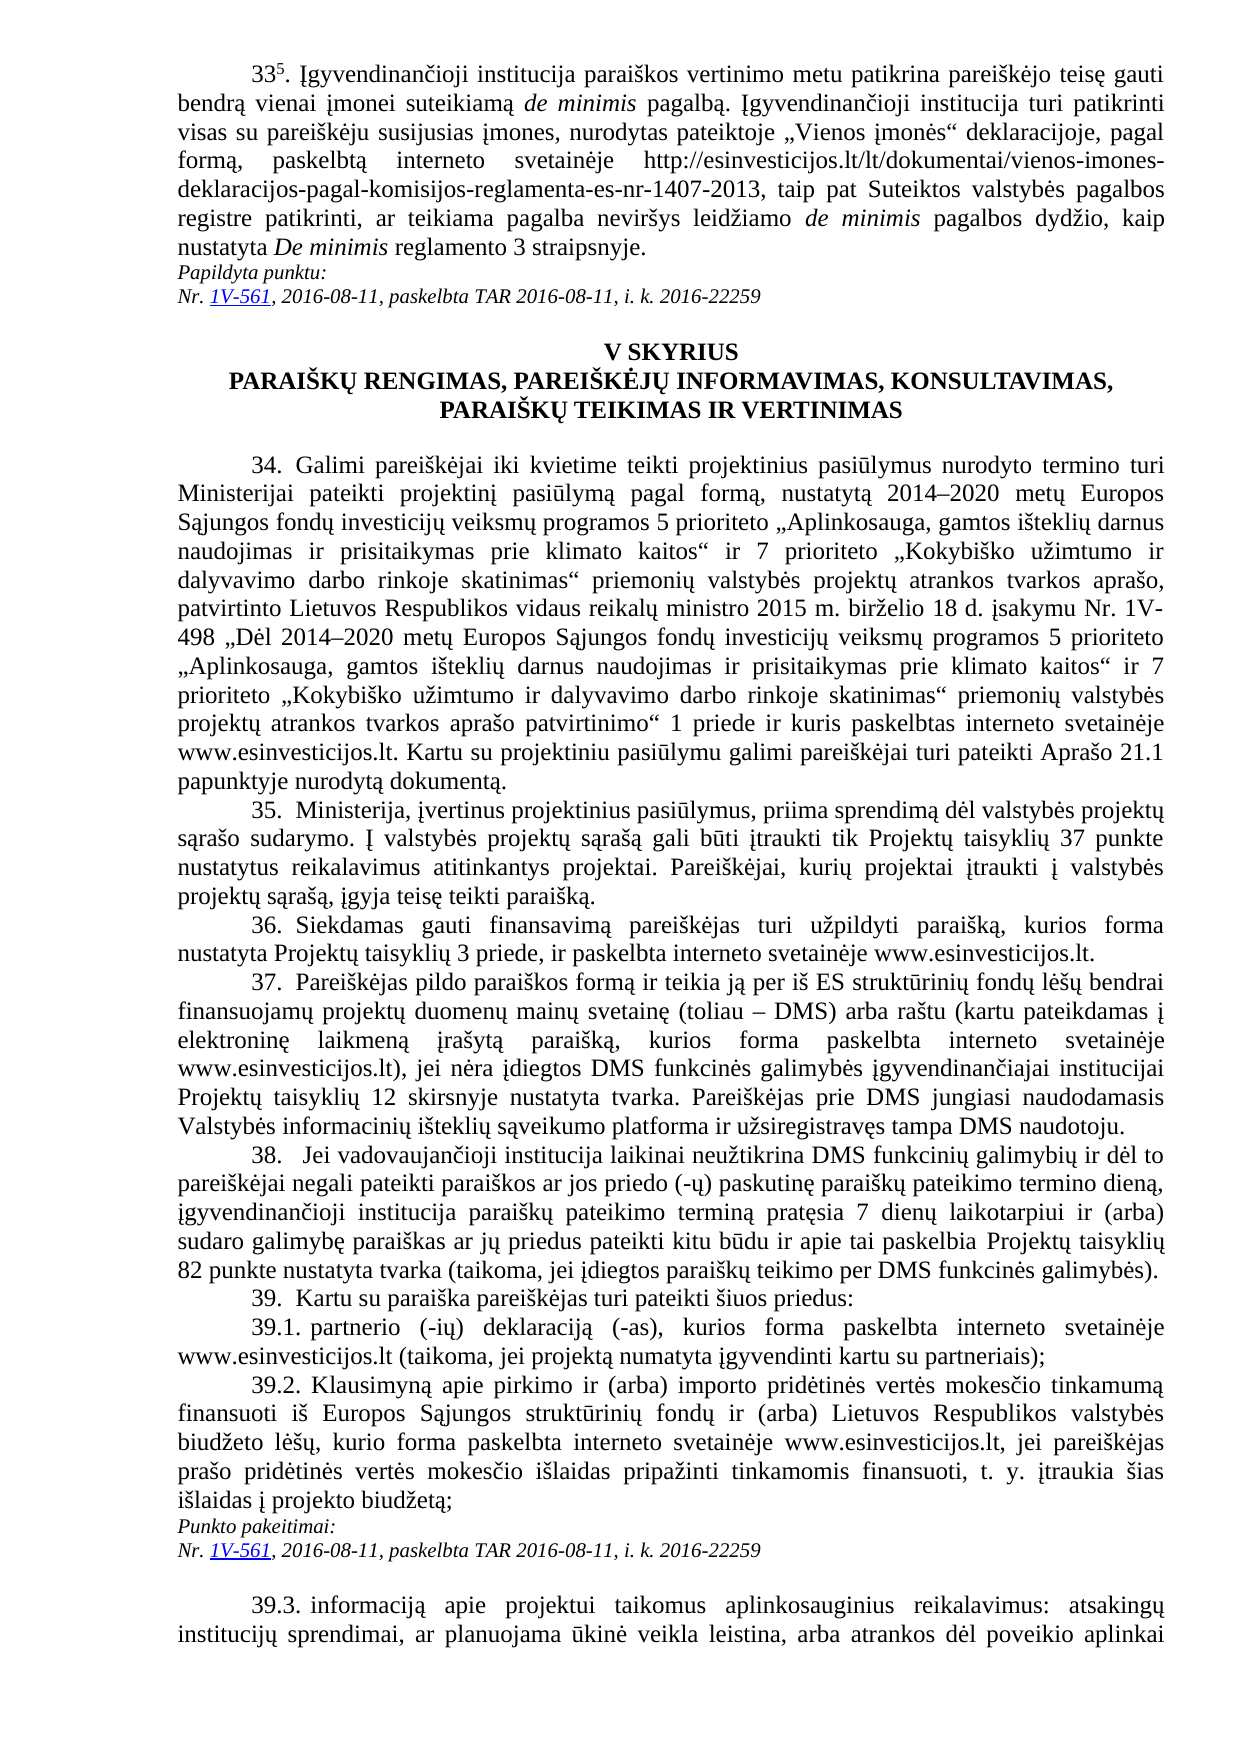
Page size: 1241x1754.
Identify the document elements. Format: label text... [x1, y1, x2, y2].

text V SKYRIUS [177, 337, 1165, 366]
text 39.1. partnerio (-ių) deklaraciją (-as), kurios forma paskelbta interneto svetainėje www.esinvesticijos.lt (taikoma, jei projektą numatyta įgyvendinti kartu su partneriais); [177, 1312, 1165, 1370]
text 38. Jei vadovaujančioji institucija laikinai neužtikrina DMS funkcinių galimybių ir dėl to pareiškėjai negali pateikti paraiškos ar jos priedo (-ų) paskutinę paraiškų pateikimo termino dieną, įgyvendinančioji institucija paraiškų pateikimo terminą pratęsia 7 dienų laikotarpiui ir (arba) sudaro galimybę paraiškas ar jų priedus pateikti kitu būdu ir apie tai paskelbia Projektų taisyklių 82 punkte nustatyta tvarka (taikoma, jei įdiegtos paraiškų teikimo per DMS funkcinės galimybės). [177, 1140, 1165, 1283]
text Nr. 1V-561, 2016-08-11, paskelbta TAR 2016-08-11, i. k. 2016-22259 [177, 284, 1165, 308]
text 37. Pareiškėjas pildo paraiškos formą ir teikia ją per iš ES struktūrinių fondų lėšų bendrai finansuojamų projektų duomenų mainų svetainę (toliau – DMS) arba raštu (kartu pateikdamas į elektroninę laikmeną įrašytą paraišką, kurios forma paskelbta interneto svetainėje www.esinvesticijos.lt), jei nėra įdiegtos DMS funkcinės galimybės įgyvendinančiajai institucijai Projektų taisyklių 12 skirsnyje nustatyta tvarka. Pareiškėjas prie DMS jungiasi naudodamasis Valstybės informacinių išteklių sąveikumo platforma ir užsiregistravęs tampa DMS naudotoju. [177, 967, 1165, 1140]
text Punkto pakeitimai: [177, 1513, 1165, 1538]
text 39.2. Klausimyną apie pirkimo ir (arba) importo pridėtinės vertės mokesčio tinkamumą finansuoti iš Europos Sąjungos struktūrinių fondų ir (arba) Lietuvos Respublikos valstybės biudžeto lėšų, kurio forma paskelbta interneto svetainėje www.esinvesticijos.lt, jei pareiškėjas prašo pridėtinės vertės mokesčio išlaidas pripažinti tinkamomis finansuoti, t. y. įtraukia šias išlaidas į projekto biudžetą; [177, 1370, 1165, 1513]
text 39. Kartu su paraiška pareiškėjas turi pateikti šiuos priedus: [177, 1283, 1165, 1312]
text 35. Ministerija, įvertinus projektinius pasiūlymus, priima sprendimą dėl valstybės projektų sąrašo sudarymo. Į valstybės projektų sąrašą gali būti įtraukti tik Projektų taisyklių 37 punkte nustatytus reikalavimus atitinkantys projektai. Pareiškėjai, kurių projektai įtraukti į valstybės projektų sąrašą, įgyja teisę teikti paraišką. [177, 795, 1165, 910]
text PARAIŠKŲ RENGIMAS, PAREIŠKĖJŲ INFORMAVIMAS, KONSULTAVIMAS, PARAIŠKŲ TEIKIMAS IR VERTINIMAS [177, 366, 1165, 423]
text 36. Siekdamas gauti finansavimą pareiškėjas turi užpildyti paraišką, kurios forma nustatyta Projektų taisyklių 3 priede, ir paskelbta interneto svetainėje www.esinvesticijos.lt. [177, 910, 1165, 967]
text Papildyta punktu: [177, 260, 1165, 284]
text Nr. 1V-561, 2016-08-11, paskelbta TAR 2016-08-11, i. k. 2016-22259 [177, 1538, 1165, 1562]
text 34. Galimi pareiškėjai iki kvietime teikti projektinius pasiūlymus nurodyto termino turi Ministerijai pateikti projektinį pasiūlymą pagal formą, nustatytą 2014–2020 metų Europos Sąjungos fondų investicijų veiksmų programos 5 prioriteto „Aplinkosauga, gamtos išteklių darnus naudojimas ir prisitaikymas prie klimato kaitos“ ir 7 prioriteto „Kokybiško užimtumo ir dalyvavimo darbo rinkoje skatinimas“ priemonių valstybės projektų atrankos tvarkos aprašo, patvirtinto Lietuvos Respublikos vidaus reikalų ministro 2015 m. birželio 18 d. įsakymu Nr. 1V-498 „Dėl 2014–2020 metų Europos Sąjungos fondų investicijų veiksmų programos 5 prioriteto „Aplinkosauga, gamtos išteklių darnus naudojimas ir prisitaikymas prie klimato kaitos“ ir 7 prioriteto „Kokybiško užimtumo ir dalyvavimo darbo rinkoje skatinimas“ priemonių valstybės projektų atrankos tvarkos aprašo patvirtinimo“ 1 priede ir kuris paskelbtas interneto svetainėje www.esinvesticijos.lt. Kartu su projektiniu pasiūlymu galimi pareiškėjai turi pateikti Aprašo 21.1 papunktyje nurodytą dokumentą. [177, 450, 1165, 795]
text 335. Įgyvendinančioji institucija paraiškos vertinimo metu patikrina pareiškėjo teisę gauti bendrą vienai įmonei suteikiamą de minimis pagalbą. Įgyvendinančioji institucija turi patikrinti visas su pareiškėju susijusias įmones, nurodytas pateiktoje „Vienos įmonės“ deklaracijoje, pagal formą, paskelbtą interneto svetainėje http://esinvesticijos.lt/lt/dokumentai/vienos-imones-deklaracijos-pagal-komisijos-reglamenta-es-nr-1407-2013, taip pat Suteiktos valstybės pagalbos registre patikrinti, ar teikiama pagalba neviršys leidžiamo de minimis pagalbos dydžio, kaip nustatyta De minimis reglamento 3 straipsnyje. [177, 59, 1165, 260]
text 39.3. informaciją apie projektui taikomus aplinkosauginius reikalavimus: atsakingų institucijų sprendimai, ar planuojama ūkinė veikla leistina, arba atrankos dėl poveikio aplinkai [177, 1590, 1165, 1648]
